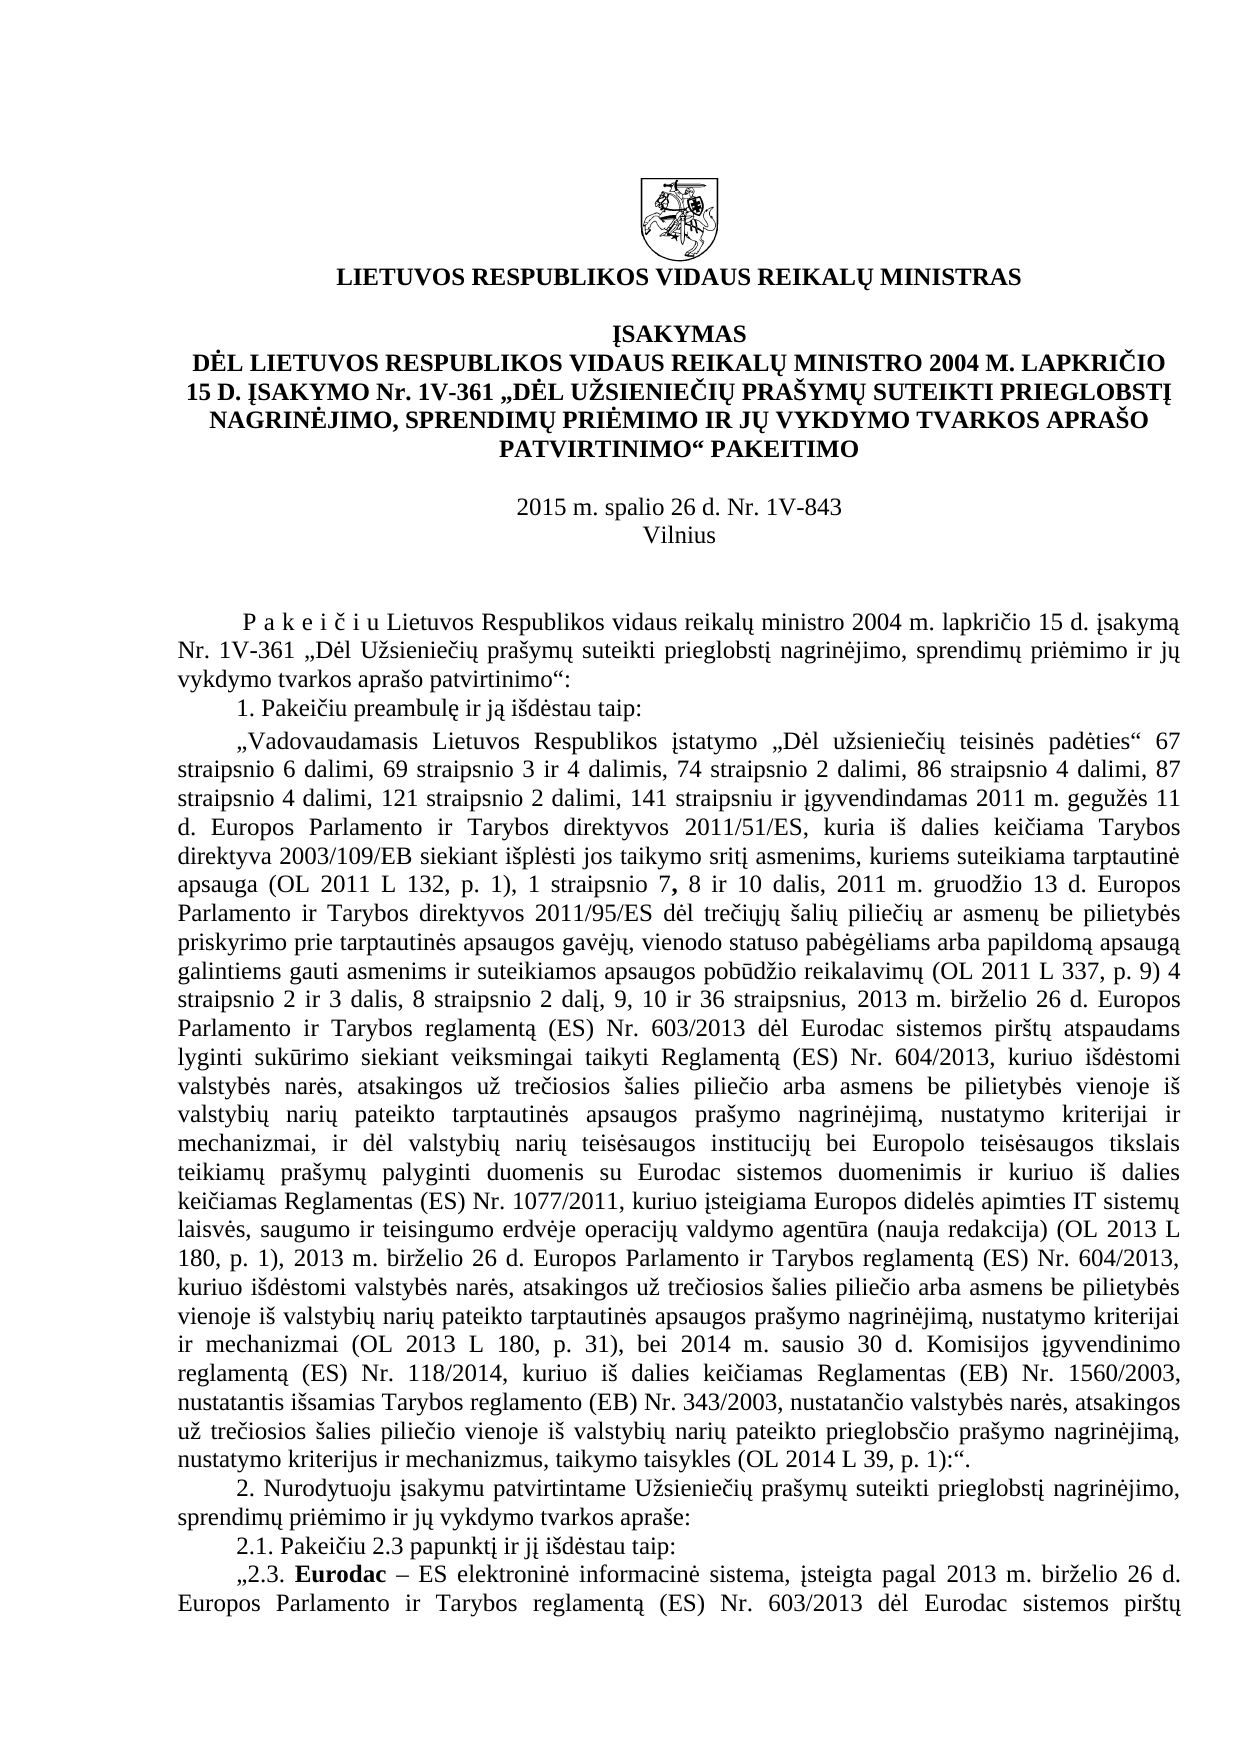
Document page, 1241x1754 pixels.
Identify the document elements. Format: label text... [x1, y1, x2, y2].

text ĮSAKYMAS [177, 319, 1181, 348]
text „2.3. Eurodac – ES elektroninė informacinė sistema, įsteigta pagal 2013 m. birželio 26 d. Europos Parlamento ir Tarybos reglamentą (ES) Nr. 603/2013 dėl Eurodac sistemos pirštų [177, 1559, 1181, 1617]
text „Vadovaudamasis Lietuvos Respublikos įstatymo „Dėl užsieniečių teisinės padėties“ 67 straipsnio 6 dalimi, 69 straipsnio 3 ir 4 dalimis, 74 straipsnio 2 dalimi, 86 straipsnio 4 dalimi, 87 straipsnio 4 dalimi, 121 straipsnio 2 dalimi, 141 straipsniu ir įgyvendindamas 2011 m. gegužės 11 d. Europos Parlamento ir Tarybos direktyvos 2011/51/ES, kuria iš dalies keičiama Tarybos direktyva 2003/109/EB siekiant išplėsti jos taikymo sritį asmenims, kuriems suteikiama tarptautinė apsauga (OL 2011 L 132, p. 1), 1 straipsnio 7, 8 ir 10 dalis, 2011 m. gruodžio 13 d. Europos Parlamento ir Tarybos direktyvos 2011/95/ES dėl trečiųjų šalių piliečių ar asmenų be pilietybės priskyrimo prie tarptautinės apsaugos gavėjų, vienodo statuso pabėgėliams arba papildomą apsaugą galintiems gauti asmenims ir suteikiamos apsaugos pobūdžio reikalavimų (OL 2011 L 337, p. 9) 4 straipsnio 2 ir 3 dalis, 8 straipsnio 2 dalį, 9, 10 ir 36 straipsnius, 2013 m. birželio 26 d. Europos Parlamento ir Tarybos reglamentą (ES) Nr. 603/2013 dėl Eurodac sistemos pirštų atspaudams lyginti sukūrimo siekiant veiksmingai taikyti Reglamentą (ES) Nr. 604/2013, kuriuo išdėstomi valstybės narės, atsakingos už trečiosios šalies piliečio arba asmens be pilietybės vienoje iš valstybių narių pateikto tarptautinės apsaugos prašymo nagrinėjimą, nustatymo kriterijai ir mechanizmai, ir dėl valstybių narių teisėsaugos institucijų bei Europolo teisėsaugos tikslais teikiamų prašymų palyginti duomenis su Eurodac sistemos duomenimis ir kuriuo iš dalies keičiamas Reglamentas (ES) Nr. 1077/2011, kuriuo įsteigiama Europos didelės apimties IT sistemų laisvės, saugumo ir teisingumo erdvėje operacijų valdymo agentūra (nauja redakcija) (OL 2013 L 180, p. 1), 2013 m. birželio 26 d. Europos Parlamento ir Tarybos reglamentą (ES) Nr. 604/2013, kuriuo išdėstomi valstybės narės, atsakingos už trečiosios šalies piliečio arba asmens be pilietybės vienoje iš valstybių narių pateikto tarptautinės apsaugos prašymo nagrinėjimą, nustatymo kriterijai ir mechanizmai (OL 2013 L 180, p. 31), bei 2014 m. sausio 30 d. Komisijos įgyvendinimo reglamentą (ES) Nr. 118/2014, kuriuo iš dalies keičiamas Reglamentas (EB) Nr. 1560/2003, nustatantis išsamias Tarybos reglamento (EB) Nr. 343/2003, nustatančio valstybės narės, atsakingos už trečiosios šalies piliečio vienoje iš valstybių narių pateikto prieglobsčio prašymo nagrinėjimą, nustatymo kriterijus ir mechanizmus, taikymo taisykles (OL 2014 L 39, p. 1):“. [177, 726, 1181, 1473]
text 2. Nurodytuoju įsakymu patvirtintame Užsieniečių prašymų suteikti prieglobstį nagrinėjimo, sprendimų priėmimo ir jų vykdymo tvarkos apraše: [177, 1473, 1181, 1531]
text Vilnius [177, 520, 1181, 549]
text DĖL LIETUVOS RESPUBLIKOS VIDAUS REIKALŲ MINISTRO 2004 M. LAPKRIČIO 15 D. ĮSAKYMO Nr. 1V-361 „DĖL UŽSIENIEČIŲ PRAŠYMŲ SUTEIKTI PRIEGLOBSTĮ NAGRINĖJIMO, SPRENDIMŲ PRIĖMIMO IR JŲ VYKDYMO TVARKOS APRAŠO PATVIRTINIMO“ PAKEITIMO [177, 348, 1181, 463]
text LIETUVOS RESPUBLIKOS VIDAUS REIKALŲ MINISTRAS [177, 262, 1181, 290]
text 2.1. Pakeičiu 2.3 papunktį ir jį išdėstau taip: [177, 1531, 1181, 1559]
text 1. Pakeičiu preambulę ir ją išdėstau taip: [177, 693, 1181, 722]
text P a k e i č i u Lietuvos Respublikos vidaus reikalų ministro 2004 m. lapkričio 15 d. įsakymą Nr. 1V-361 „Dėl Užsieniečių prašymų suteikti prieglobstį nagrinėjimo, sprendimų priėmimo ir jų vykdymo tvarkos aprašo patvirtinimo“: [177, 607, 1181, 693]
text 2015 m. spalio 26 d. Nr. 1V-843 [177, 492, 1181, 520]
